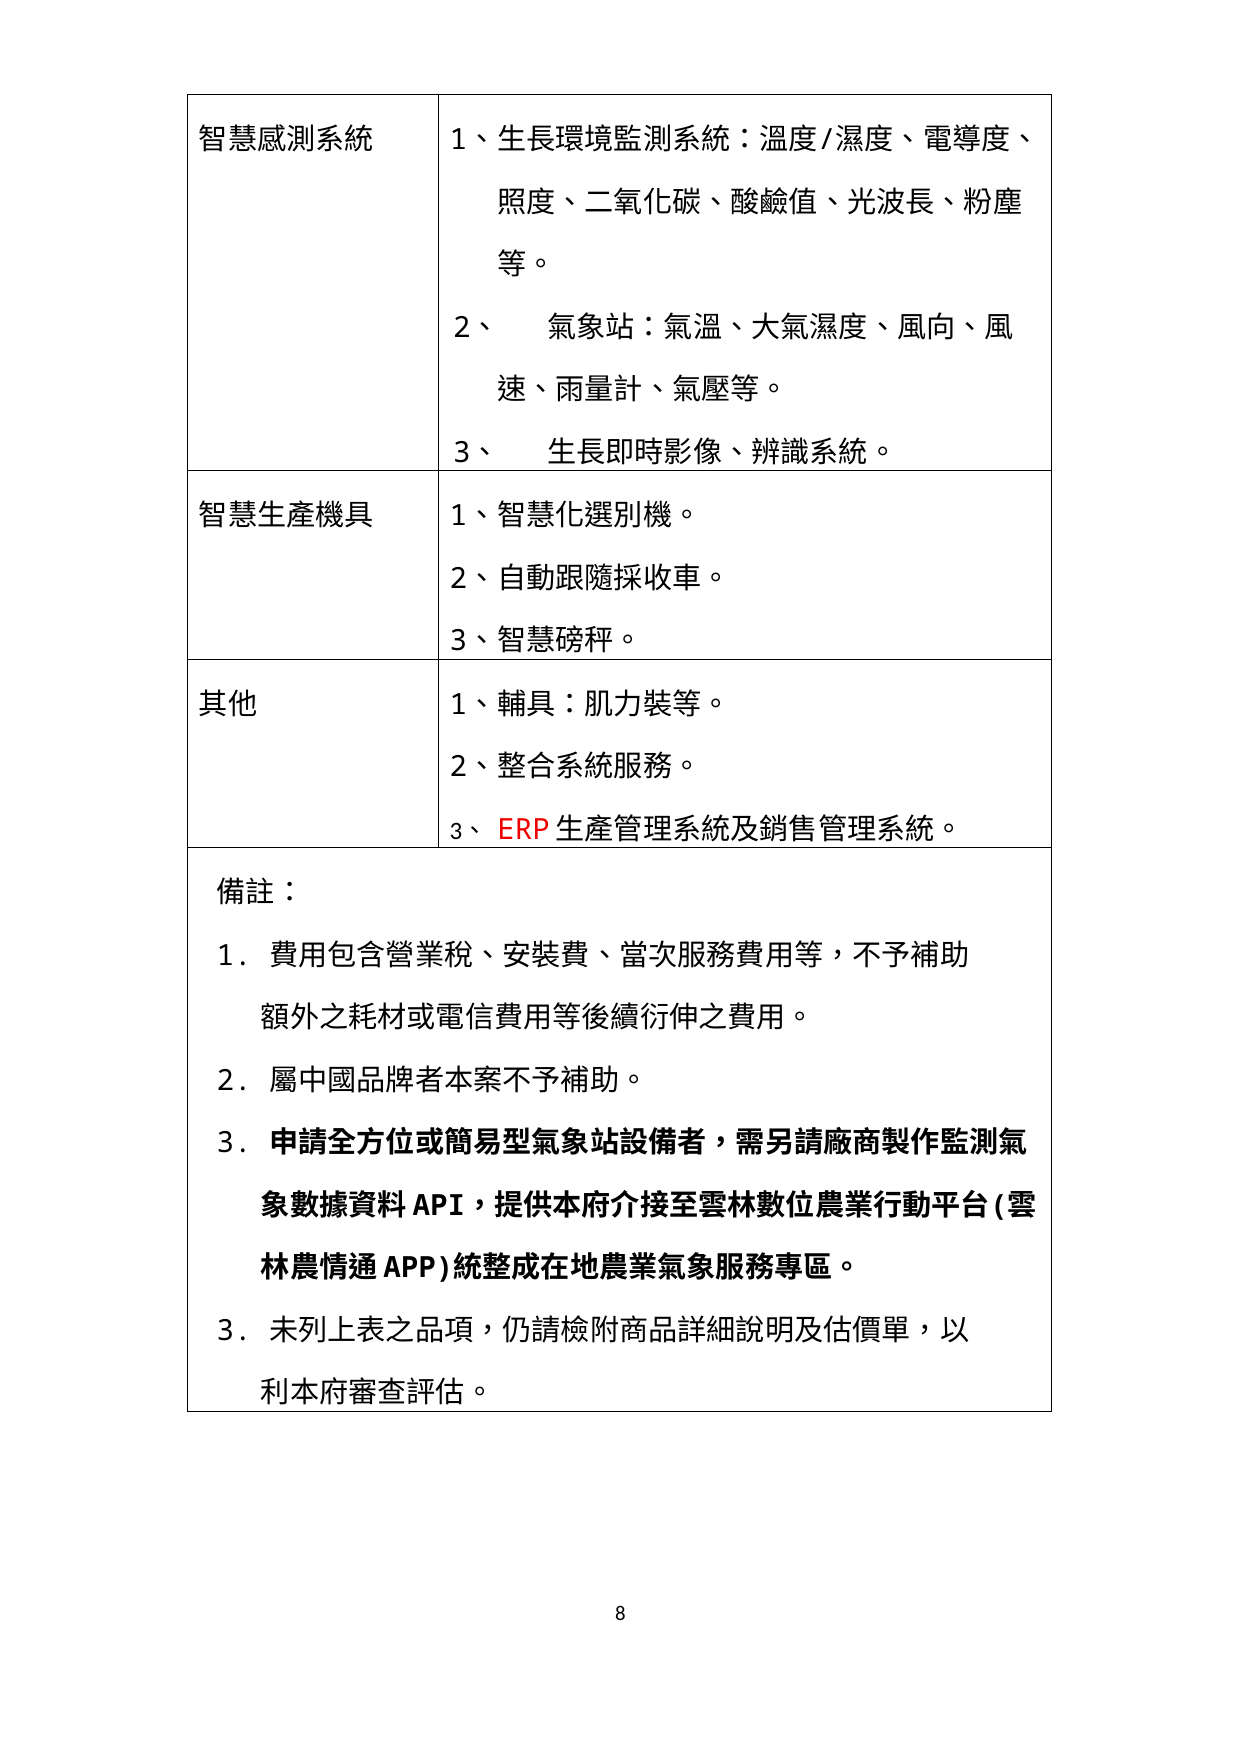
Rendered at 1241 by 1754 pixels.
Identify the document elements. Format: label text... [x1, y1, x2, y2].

table_cell 輔具：肌力裝等。 整合系統服務。 ERP生產管理系統及銷售管理系統。 [439, 660, 1051, 847]
table_cell 智慧化選別機。 自動跟隨採收車。 智慧磅秤。 [439, 471, 1051, 659]
table_cell 智慧感測系統 [188, 95, 438, 470]
table_cell 生長環境監測系統：溫度/濕度、電導度、照度、二氧化碳、酸鹼值、光波長、粉塵等。 氣象站：氣溫、大氣濕度、風向、風速、雨量計、氣壓等。 生長即時影像、辨識系統。 [439, 95, 1051, 470]
table_cell 備註： 1. 費用包含營業稅、安裝費、當次服務費用等，不予補助額外之耗材或電信費用等後續衍伸之費用。 2. 屬中國品牌者本案不予補助。 3. 申請全方位或簡易型氣象站設備者，需另請廠商製作監測氣象數據資料API，提供本府介接至雲林數位農業行動平台(雲林農情通APP)統整成在地農業氣象服務專區。 3. 未列上表之品項，仍請檢附商品詳細說明及估價單，以利本府審查評估。 [188, 848, 1051, 1411]
table_cell 其他 [188, 660, 438, 847]
table_cell 智慧生產機具 [188, 471, 438, 659]
